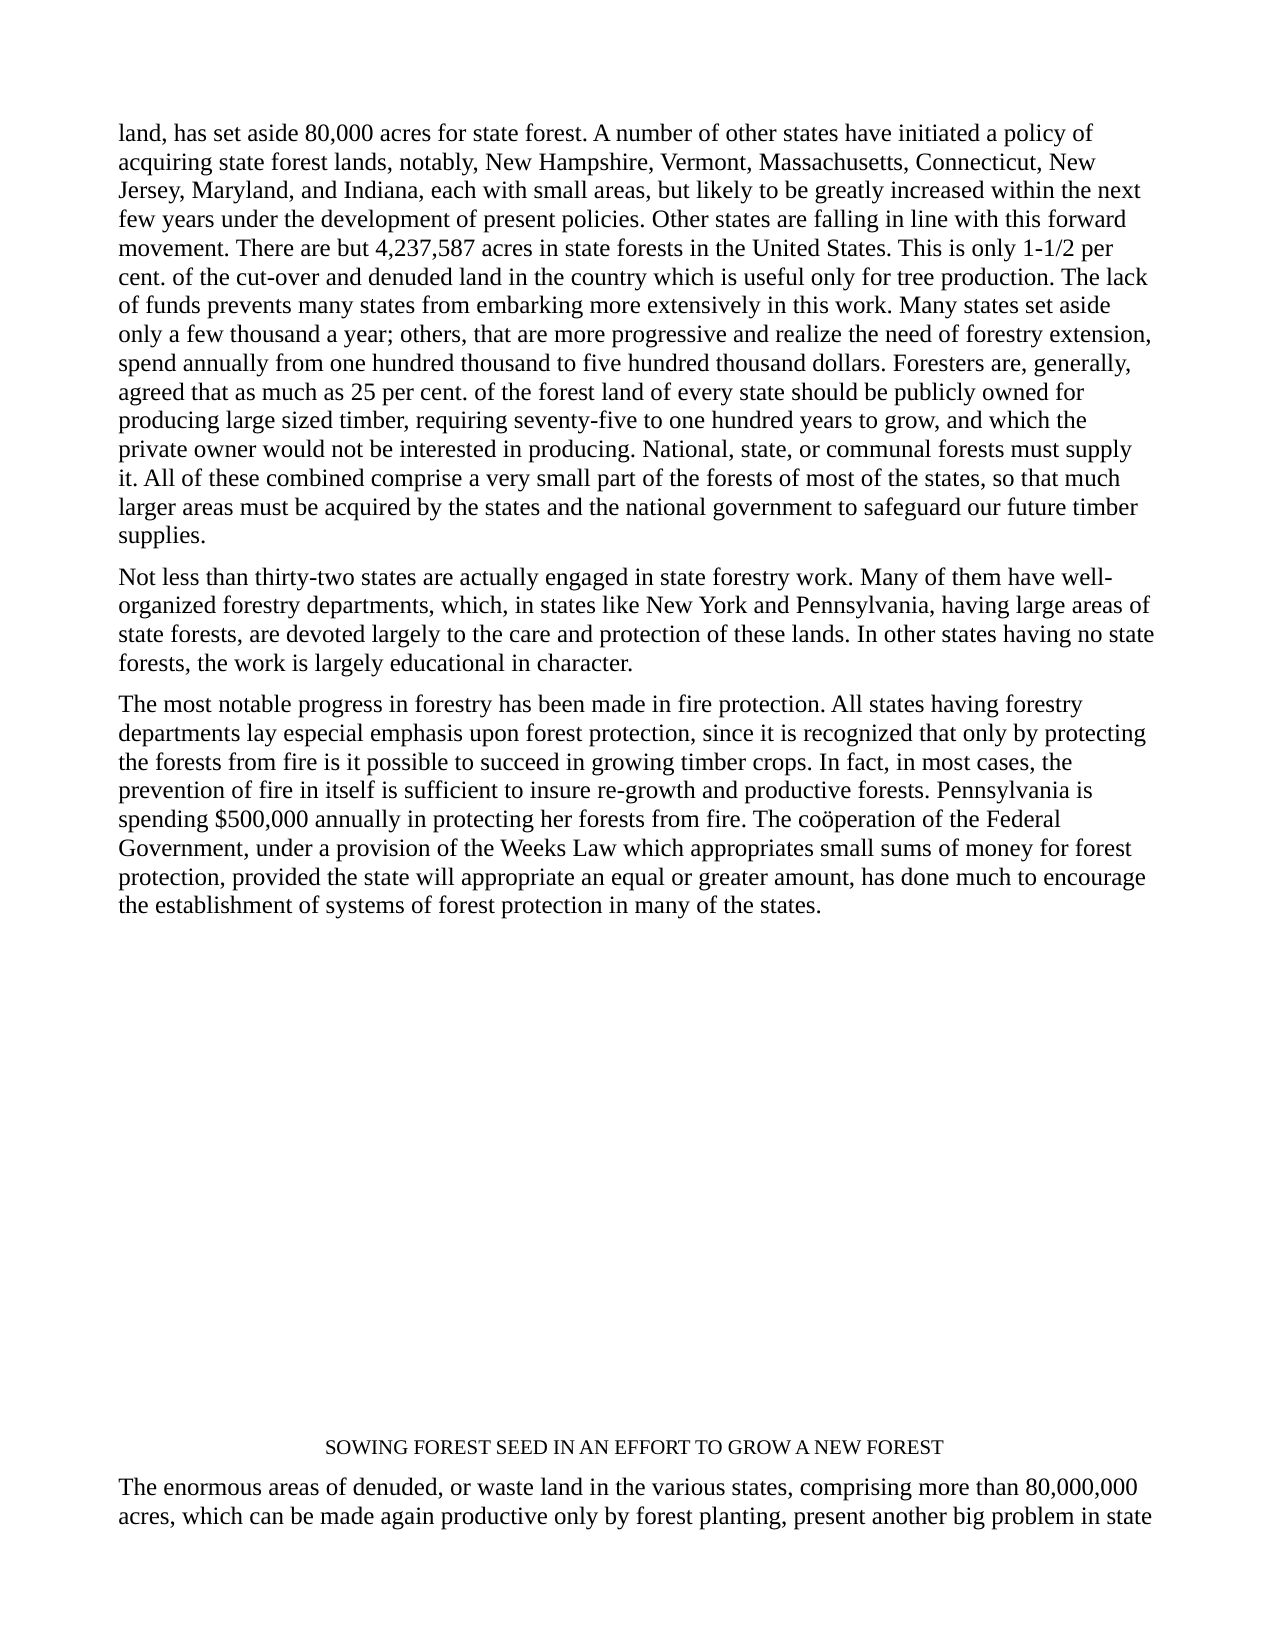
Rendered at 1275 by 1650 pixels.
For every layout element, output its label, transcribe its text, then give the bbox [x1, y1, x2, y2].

text Not less than thirty-two states are actually engaged in state forestry work. Many of them have well-organized forestry departments, which, in states like New York and Pennsylvania, having large areas of state forests, are devoted largely to the care and protection of these lands. In other states having no state forests, the work is largely educational in character. [118, 562, 1157, 677]
text land, has set aside 80,000 acres for state forest. A number of other states have initiated a policy of acquiring state forest lands, notably, New Hampshire, Vermont, Massachusetts, Connecticut, New Jersey, Maryland, and Indiana, each with small areas, but likely to be greatly increased within the next few years under the development of present policies. Other states are falling in line with this forward movement. There are but 4,237,587 acres in state forests in the United States. This is only 1-1/2 per cent. of the cut-over and denuded land in the country which is useful only for tree production. The lack of funds prevents many states from embarking more extensively in this work. Many states set aside only a few thousand a year; others, that are more progressive and realize the need of forestry extension, spend annually from one hundred thousand to five hundred thousand dollars. Foresters are, generally, agreed that as much as 25 per cent. of the forest land of every state should be publicly owned for producing large sized timber, requiring seventy-five to one hundred years to grow, and which the private owner would not be interested in producing. National, state, or communal forests must supply it. All of these combined comprise a very small part of the forests of most of the states, so that much larger areas must be acquired by the states and the national government to safeguard our future timber supplies. [118, 118, 1157, 549]
text The enormous areas of denuded, or waste land in the various states, comprising more than 80,000,000 acres, which can be made again productive only by forest planting, present another big problem in state [118, 1472, 1157, 1530]
text The most notable progress in forestry has been made in fire protection. All states having forestry departments lay especial emphasis upon forest protection, since it is recognized that only by protecting the forests from fire is it possible to succeed in growing timber crops. In fact, in most cases, the prevention of fire in itself is sufficient to insure re-growth and productive forests. Pennsylvania is spending $500,000 annually in protecting her forests from fire. The coöperation of the Federal Government, under a provision of the Weeks Law which appropriates small sums of money for forest protection, provided the state will appropriate an equal or greater amount, has done much to encourage the establishment of systems of forest protection in many of the states. [118, 689, 1157, 919]
text SOWING FOREST SEED IN AN EFFORT TO GROW A NEW FOREST [118, 1431, 1157, 1460]
